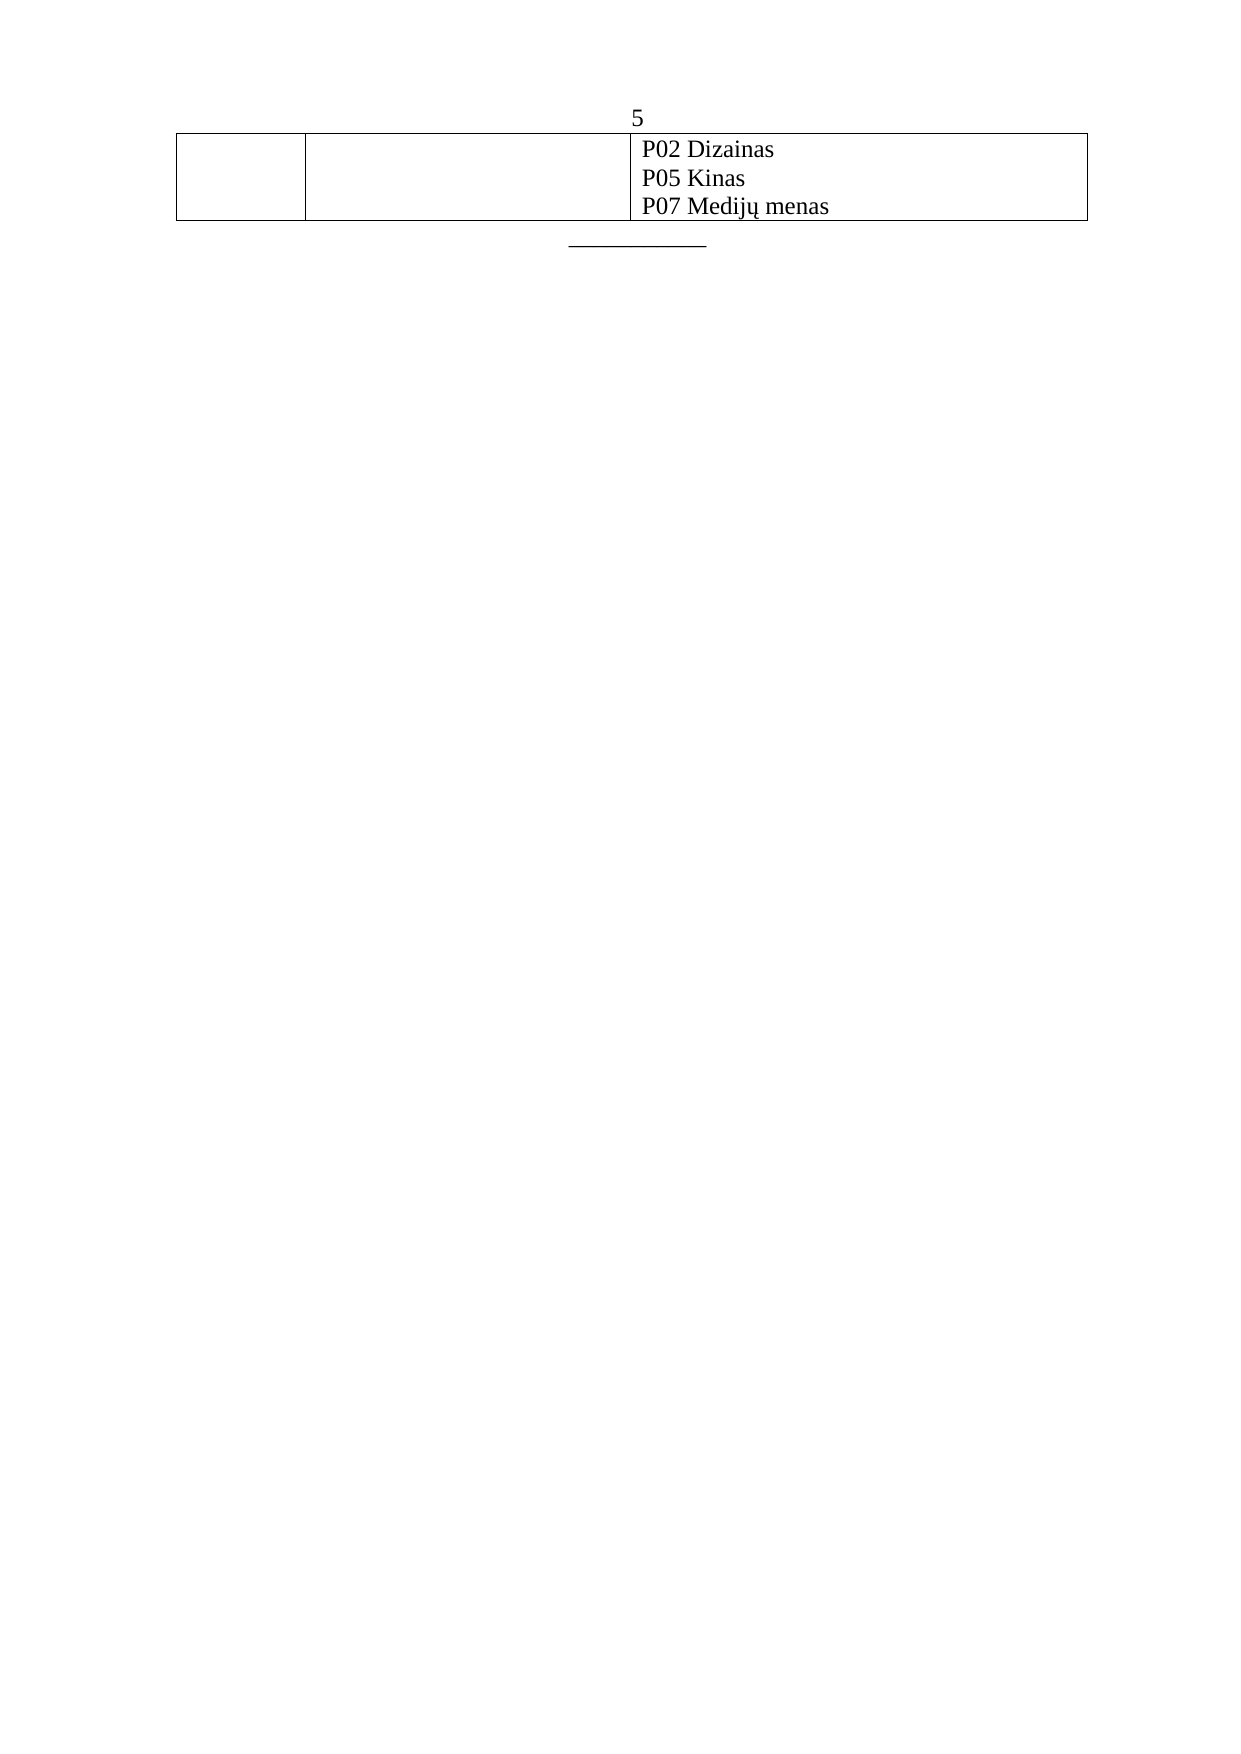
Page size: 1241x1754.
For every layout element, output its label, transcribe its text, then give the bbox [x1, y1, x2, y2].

table_cell [306, 134, 630, 220]
table_cell P02 Dizainas P05 Kinas P07 Medijų menas [631, 134, 1087, 220]
table_cell [177, 134, 305, 220]
text ___________ [150, 221, 1125, 250]
